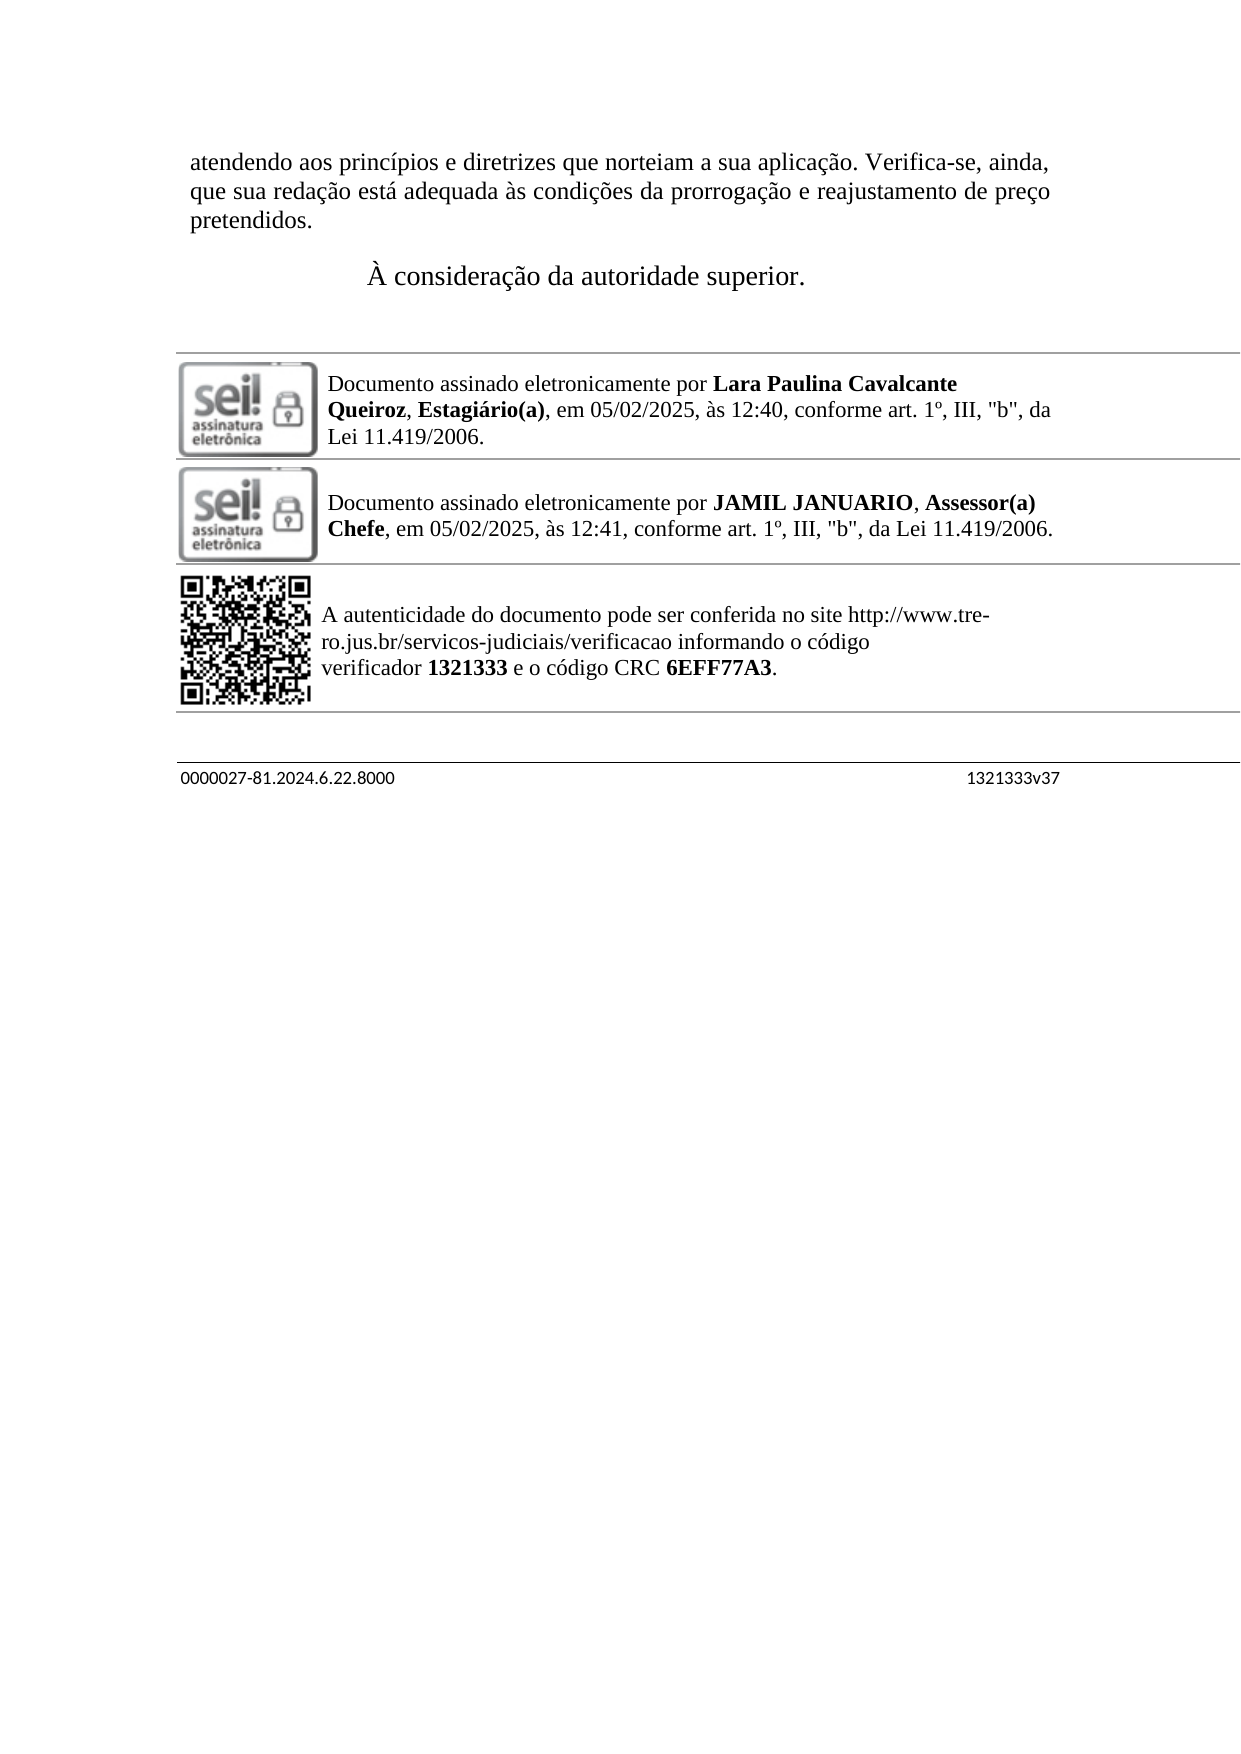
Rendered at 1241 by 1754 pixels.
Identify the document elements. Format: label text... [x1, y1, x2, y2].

table_header 1321333v37 [620, 763, 1063, 809]
text atendendo aos princípios e diretrizes que norteiam a sua aplicação. Verifica-se, ainda, que sua redação está adequada às condições da prorrogação e reajustamento de preço pretendidos. [190, 147, 1051, 234]
text À consideração da autoridade superior. [190, 259, 1051, 291]
table_header [177, 361, 326, 458]
table_header Documento assinado eletronicamente por Lara Paulina Cavalcante Queiroz, Estagiário(a), em 05/02/2025, às 12:40, conforme art. 1º, III, "b", da Lei 11.419/2006. [326, 361, 1063, 458]
table_header Documento assinado eletronicamente por JAMIL JANUARIO, Assessor(a) Chefe, em 05/02/2025, às 12:41, conforme art. 1º, III, "b", da Lei 11.419/2006. [326, 466, 1063, 563]
table_header 0000027-81.2024.6.22.8000 [177, 763, 620, 809]
table_header [177, 466, 326, 563]
table_header A autenticidade do documento pode ser conferida no site http://www.tre-ro.jus.br/servicos-judiciais/verificacao informando o código verificador 1321333 e o código CRC 6EFF77A3. [319, 572, 1063, 710]
table_header [177, 572, 319, 710]
